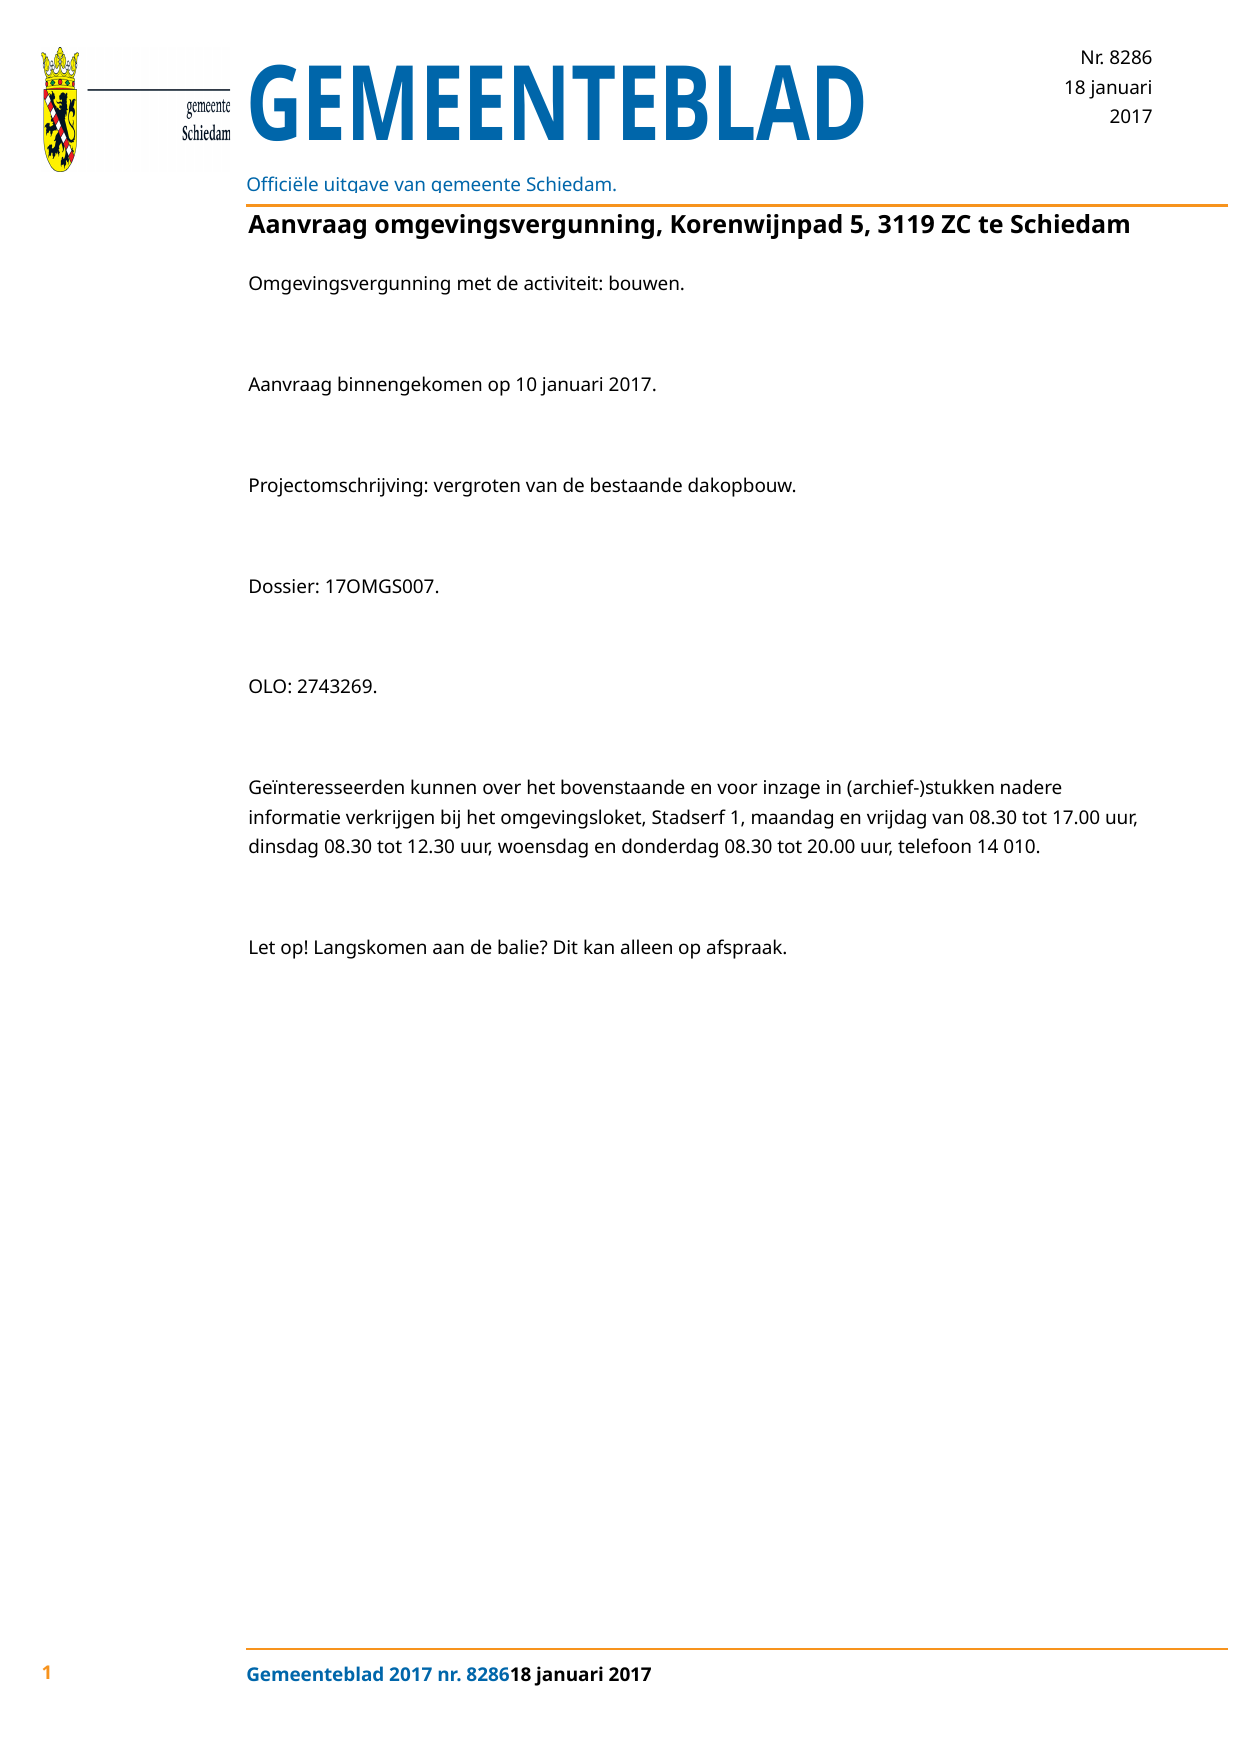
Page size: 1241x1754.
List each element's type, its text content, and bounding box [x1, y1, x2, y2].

picture [41, 47, 231, 172]
text Geïnteresseerden kunnen over het bovenstaande en voor inzage in (archief-)stukken nadere informatie verkrijgen bij het omgevingsloket, Stadserf 1, maandag en vrijdag van 08.30 tot 17.00 uur, dinsdag 08.30 tot 12.30 uur, woensdag en donderdag 08.30 tot 20.00 uur, telefoon 14 010. [248, 774, 1152, 859]
text Omgevingsvergunning met de activiteit: bouwen. [248, 270, 1152, 296]
text OLO: 2743269. [248, 674, 1152, 699]
text Aanvraag omgevingsvergunning, Korenwijnpad 5, 3119 ZC te Schiedam [248, 207, 1152, 241]
text Aanvraag binnengekomen op 10 januari 2017. [248, 371, 1152, 397]
text Let op! Langskomen aan de balie? Dit kan alleen op afspraak. [248, 934, 1152, 960]
text Dossier: 17OMGS007. [248, 573, 1152, 598]
text Projectomschrijving: vergroten van de bestaande dakopbouw. [248, 472, 1152, 498]
